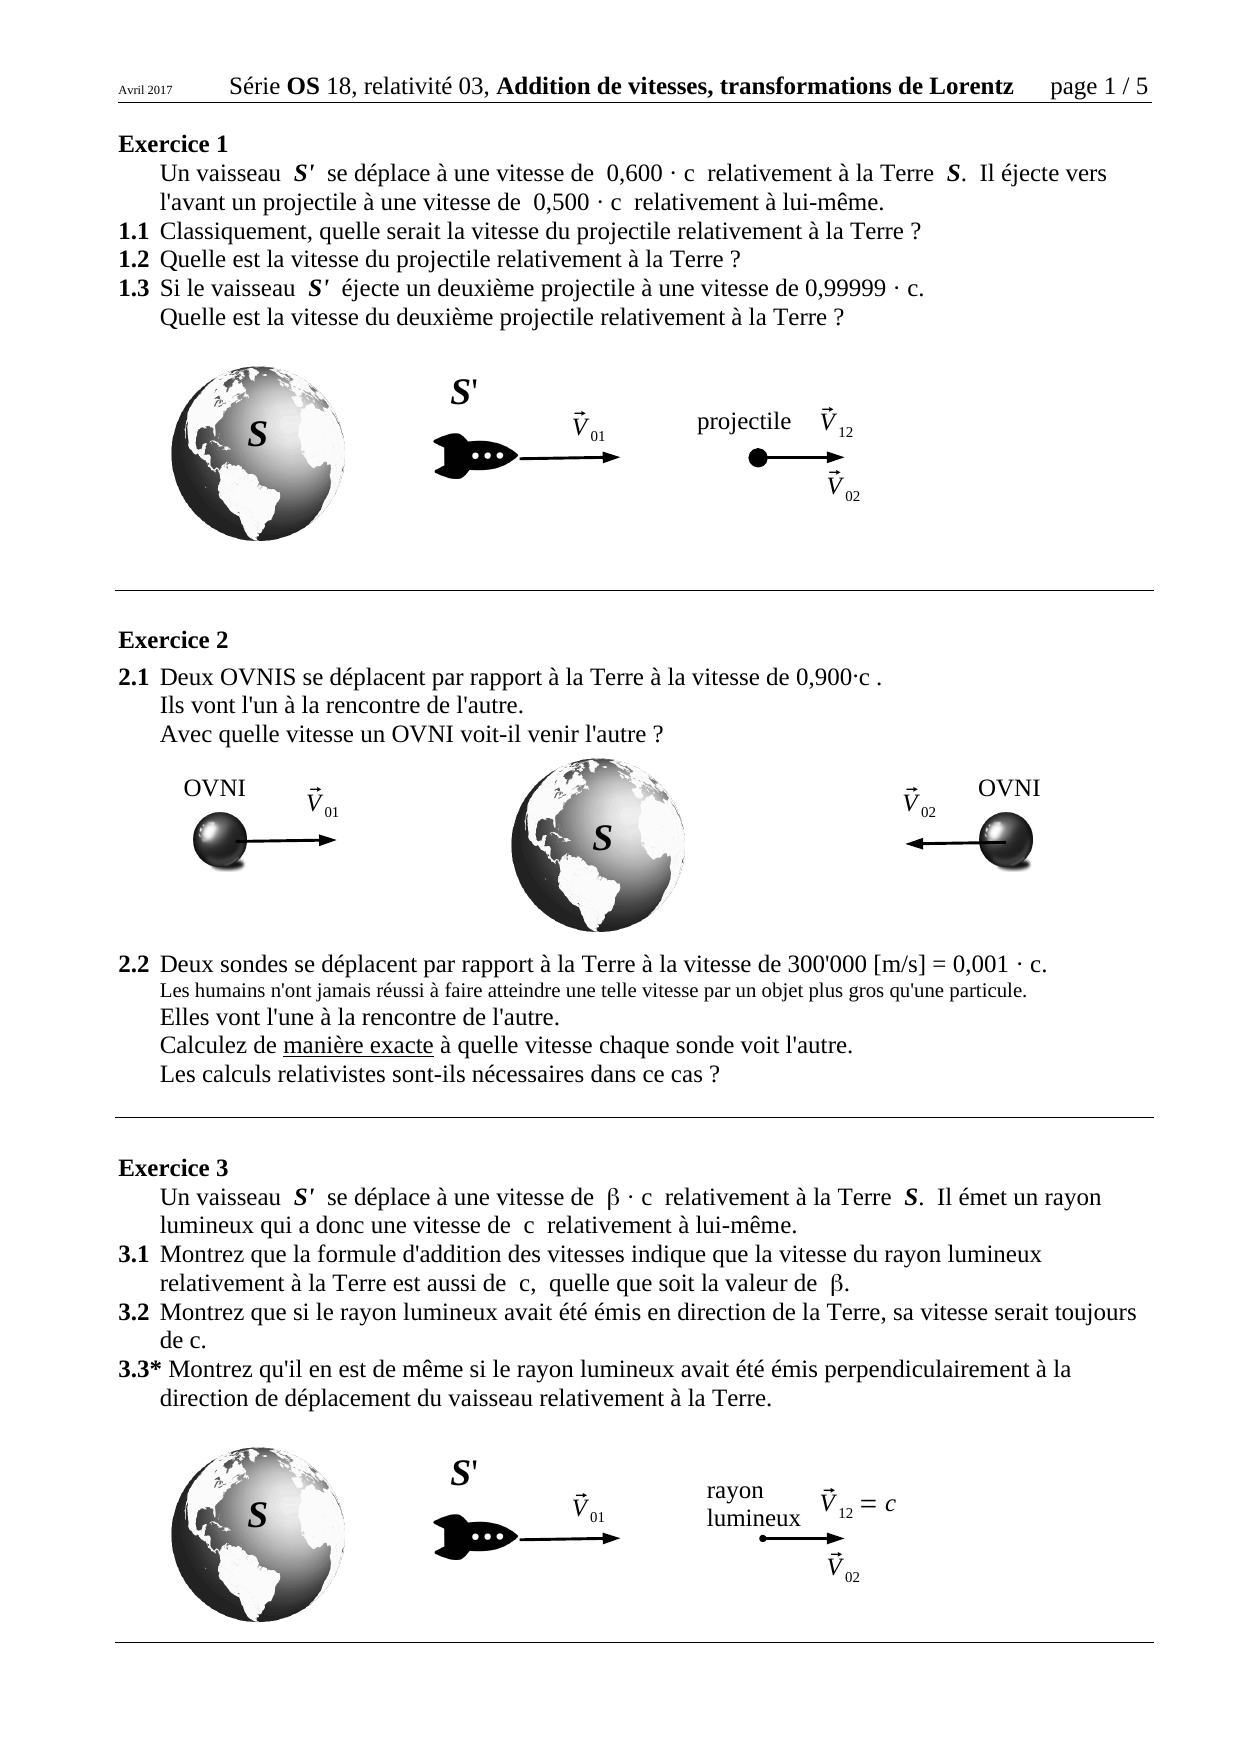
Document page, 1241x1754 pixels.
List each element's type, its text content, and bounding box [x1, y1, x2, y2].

text Les humains n'ont jamais réussi à faire atteindre une telle vitesse par un objet plus gros qu'une particule. [118, 978, 1152, 1002]
text Un vaisseau S' se déplace à une vitesse de 0,600 · c relativement à la Terre S. Il éjecte vers l'avant un projectile à une vitesse de 0,500 · c relativement à lui-même. [118, 158, 1152, 216]
text Elles vont l'une à la rencontre de l'autre. [118, 1002, 1152, 1031]
picture [431, 1512, 520, 1562]
text 1.1 Classiquement, quelle serait la vitesse du projectile relativement à la Terre ? [118, 216, 1152, 244]
text 3.2 Montrez que si le rayon lumineux avait été émis en direction de la Terre, sa vitesse serait toujours de c. [118, 1297, 1152, 1354]
text Ils vont l'un à la rencontre de l'autre. [118, 690, 1152, 719]
text Un vaisseau S' se déplace à une vitesse de b · c relativement à la Terre S. Il émet un rayon lumineux qui a donc une vitesse de c relativement à lui-même. [118, 1182, 1152, 1239]
text Exercice 3 [118, 1153, 1152, 1182]
text Exercice 2 [118, 626, 1152, 654]
text Exercice 1 [118, 129, 1152, 158]
picture [169, 1446, 347, 1624]
picture [976, 812, 1036, 872]
picture [169, 365, 347, 543]
text Les calculs relativistes sont-ils nécessaires dans ce cas ? [118, 1059, 1152, 1088]
text Avec quelle vitesse un OVNI voit-il venir l'autre ? [118, 719, 1152, 748]
picture [431, 431, 520, 481]
text 1.3 Si le vaisseau S' éjecte un deuxième projectile à une vitesse de 0,99999 · c. [118, 273, 1152, 302]
text 3.1 Montrez que la formule d'addition des vitesses indique que la vitesse du rayon lumineux relativement à la Terre est aussi de c, quelle que soit la valeur de b. [118, 1239, 1152, 1297]
text 1.2 Quelle est la vitesse du projectile relativement à la Terre ? [118, 244, 1152, 273]
picture [509, 756, 687, 934]
text Calculez de manière exacte à quelle vitesse chaque sonde voit l'autre. [118, 1031, 1152, 1059]
text 3.3* Montrez qu'il en est de même si le rayon lumineux avait été émis perpendiculairement à la direction de déplacement du vaisseau relativement à la Terre. [118, 1354, 1152, 1412]
picture [190, 812, 250, 872]
text 2.1 Deux OVNIS se déplacent par rapport à la Terre à la vitesse de 0,900.c . [118, 654, 1152, 690]
text 2.2 Deux sondes se déplacent par rapport à la Terre à la vitesse de 300'000 [m/s] = 0,001 · c. [118, 949, 1152, 978]
text Quelle est la vitesse du deuxième projectile relativement à la Terre ? [118, 302, 1152, 331]
